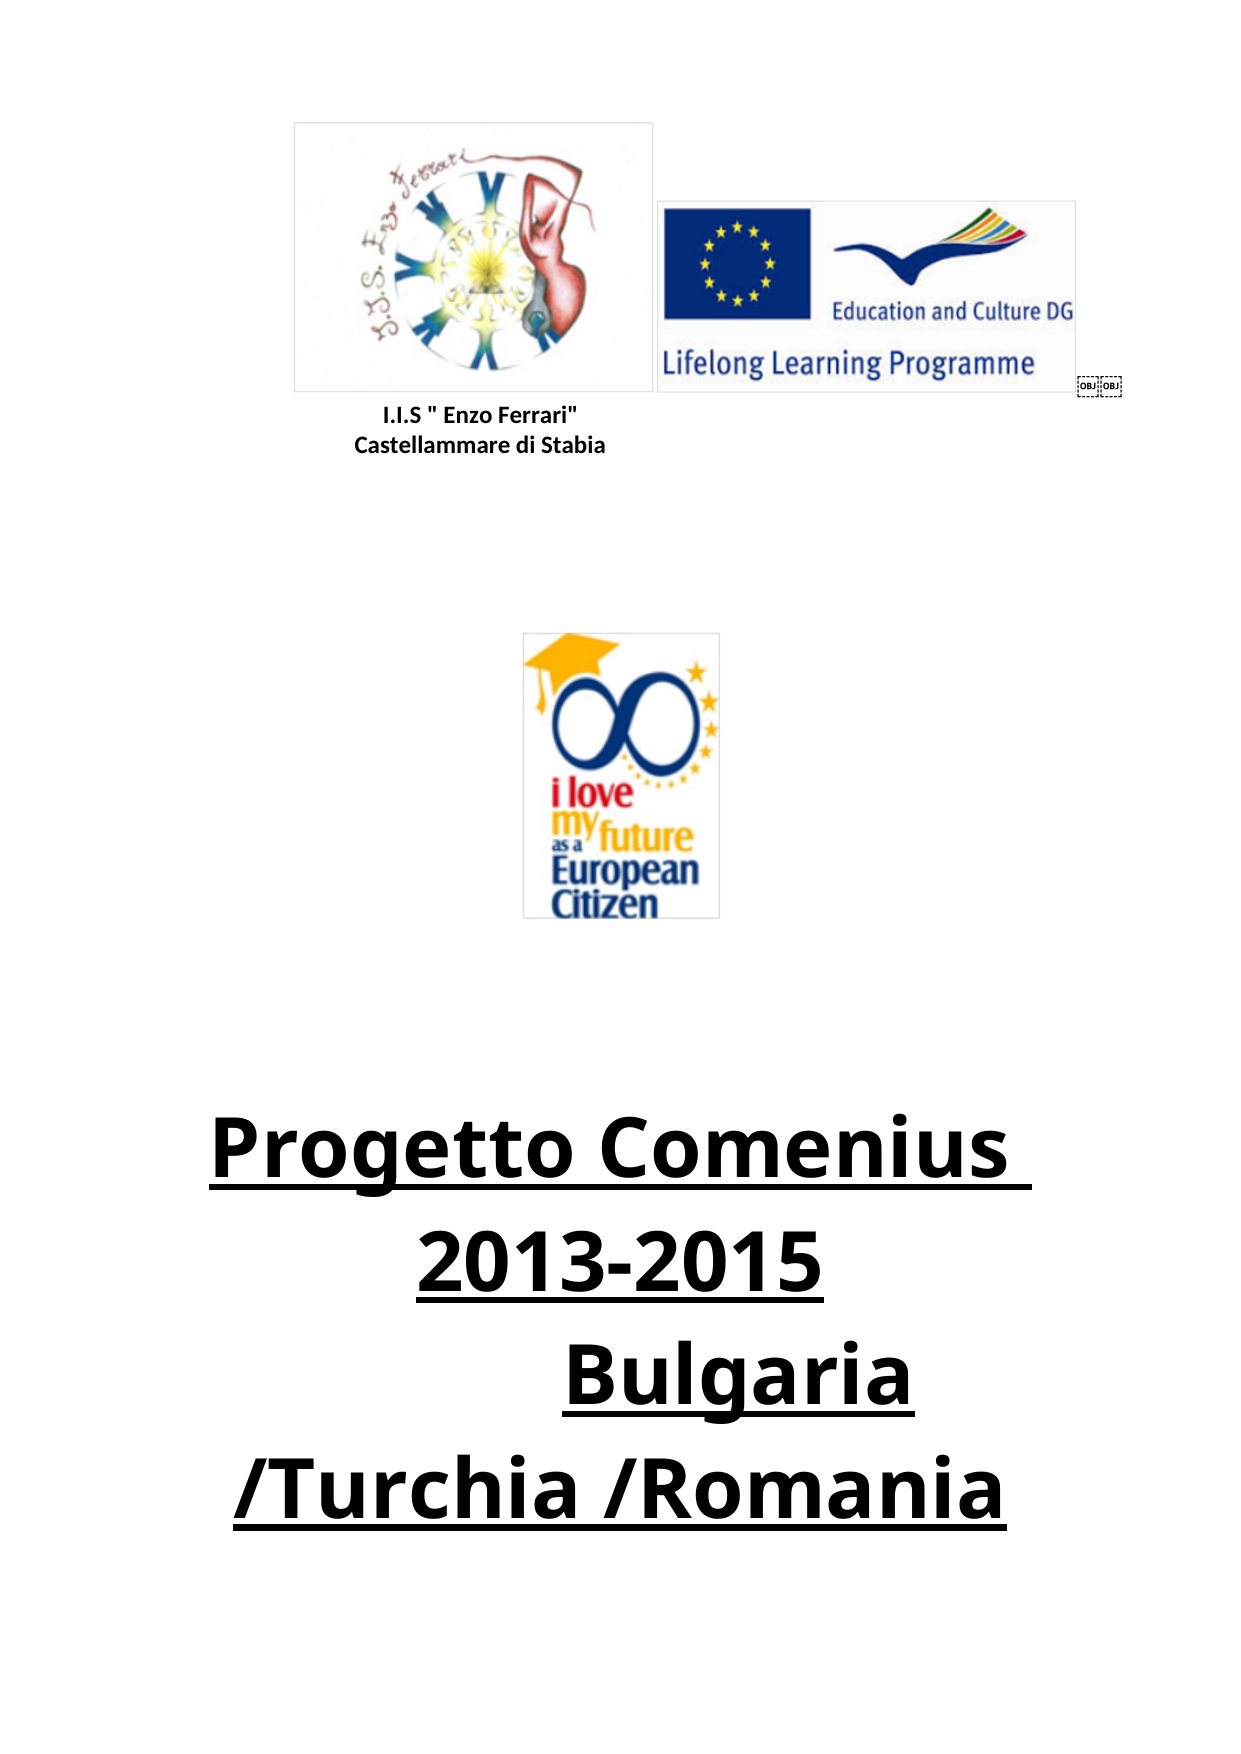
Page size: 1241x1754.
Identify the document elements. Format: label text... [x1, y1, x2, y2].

text Progetto Comenius [118, 1088, 1122, 1202]
text 2013-2015 [118, 1202, 1122, 1315]
text Bulgaria /Turchia /Romania [118, 1315, 1122, 1542]
text ￼￼ [118, 118, 1122, 399]
text Castellammare di Stabia [118, 429, 1122, 460]
text I.I.S " Enzo Ferrari" [118, 399, 1122, 429]
